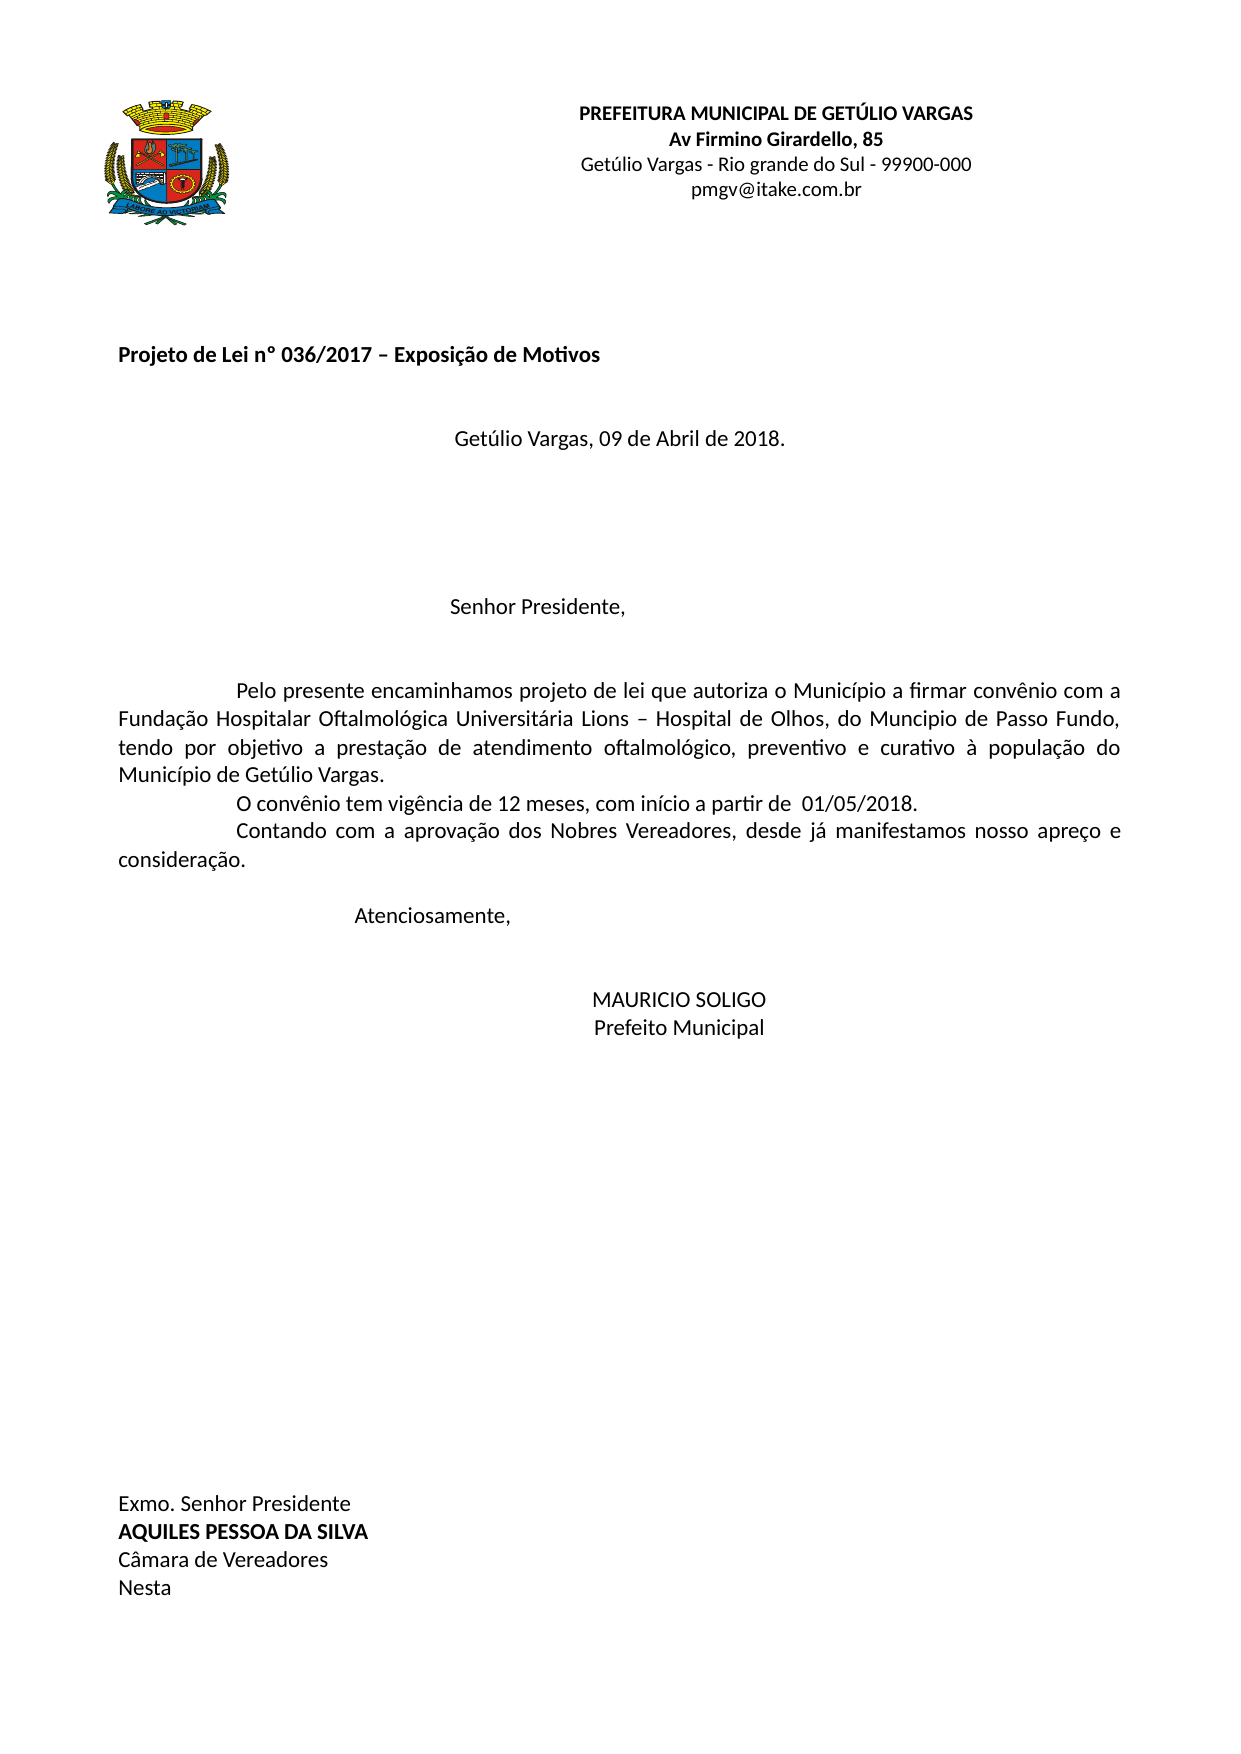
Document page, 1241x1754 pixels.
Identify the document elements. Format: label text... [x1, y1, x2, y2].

text Exmo. Senhor Presidente [118, 1489, 1122, 1517]
text Projeto de Lei nº 036/2017 – Exposição de Motivos [118, 340, 1122, 368]
text Pelo presente encaminhamos projeto de lei que autoriza o Município a firmar convênio com a Fundação Hospitalar Oftalmológica Universitária Lions – Hospital de Olhos, do Muncipio de Passo Fundo, tendo por objetivo a prestação de atendimento oftalmológico, preventivo e curativo à população do Município de Getúlio Vargas. [118, 677, 1122, 789]
text Atenciosamente, [177, 901, 1122, 929]
text Câmara de Vereadores [118, 1545, 1122, 1573]
text Prefeito Municipal [118, 1013, 1122, 1041]
text AQUILES PESSOA DA SILVA [118, 1517, 1122, 1545]
text O convênio tem vigência de 12 meses, com início a partir de 01/05/2018. [118, 789, 1122, 817]
text Senhor Presidente, [434, 592, 1122, 621]
text MAURICIO SOLIGO [118, 985, 1122, 1013]
text Getúlio Vargas, 09 de Abril de 2018. [118, 424, 1122, 452]
text Contando com a aprovação dos Nobres Vereadores, desde já manifestamos nosso apreço e consideração. [118, 817, 1122, 873]
text Nesta [118, 1573, 1122, 1629]
